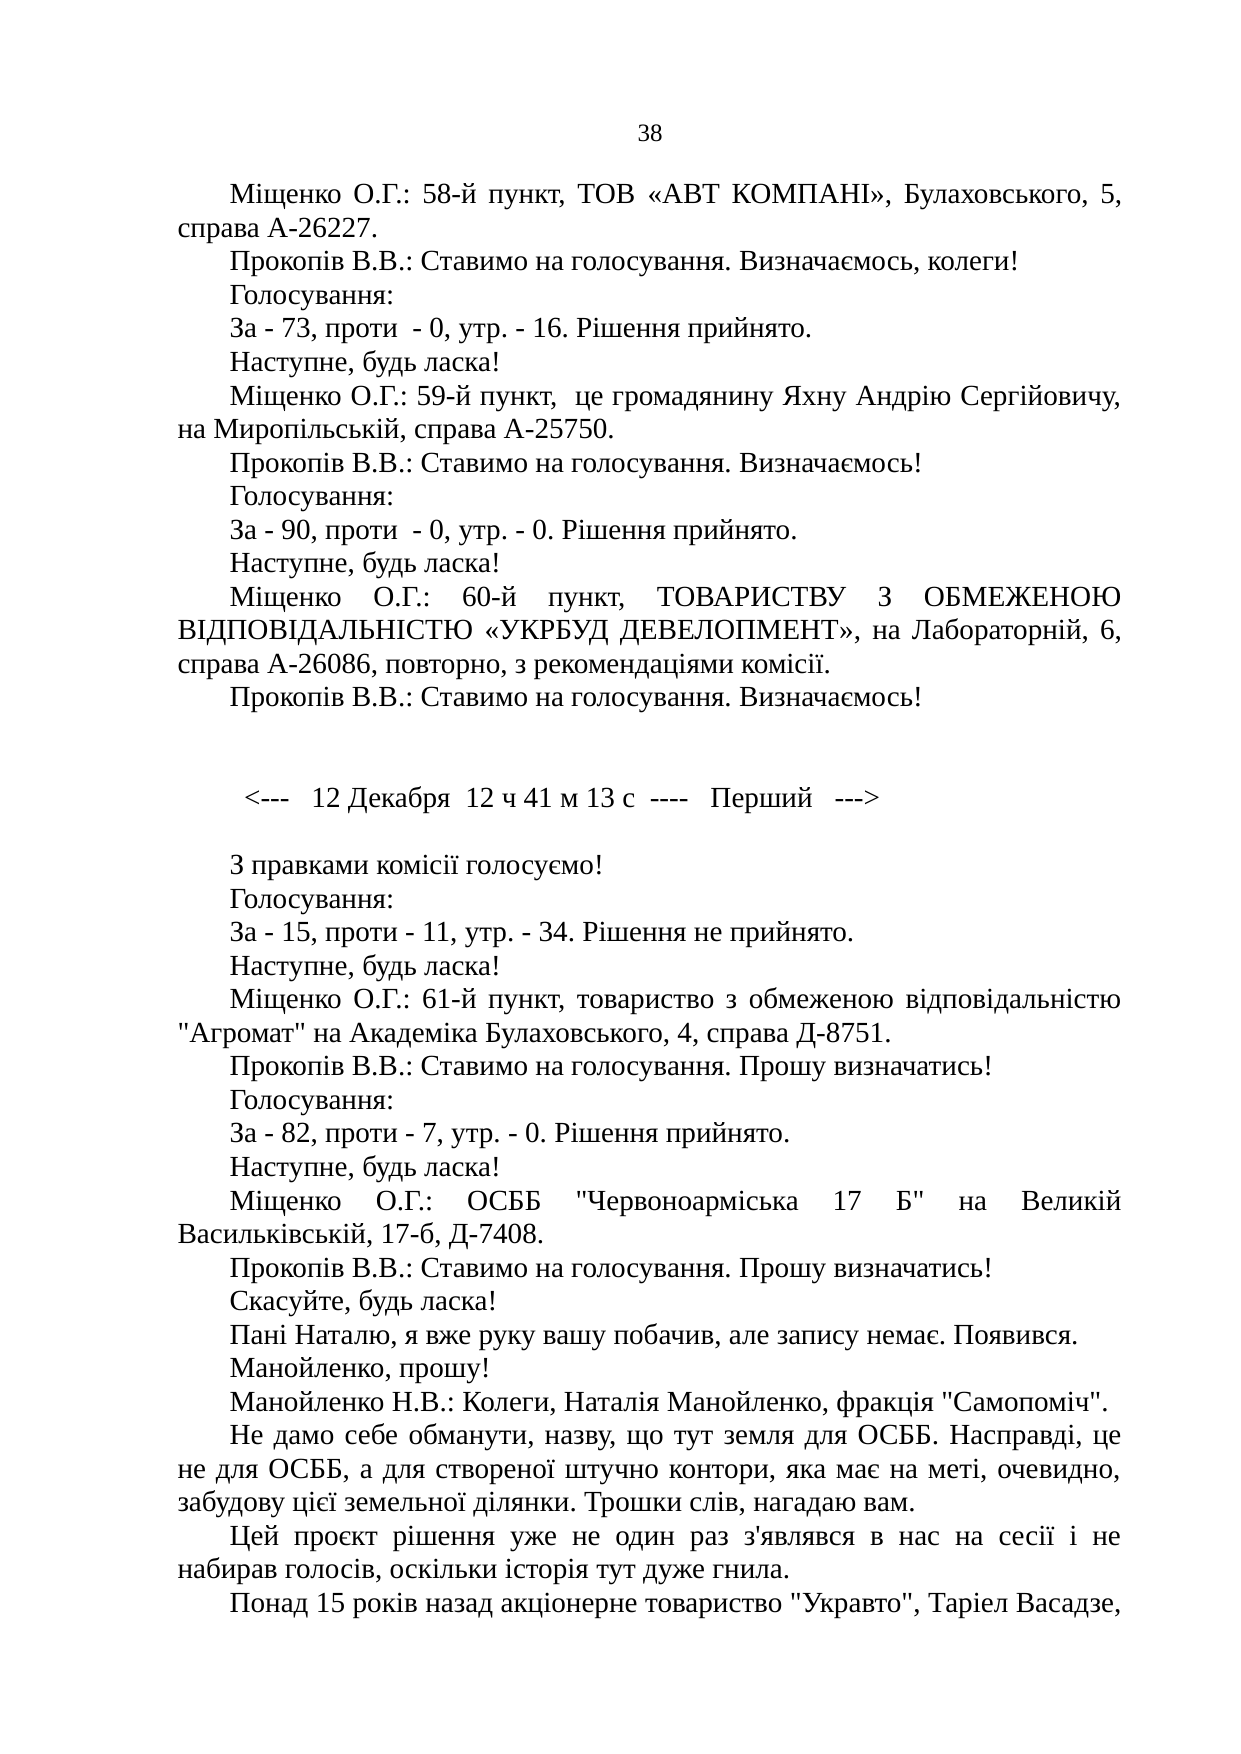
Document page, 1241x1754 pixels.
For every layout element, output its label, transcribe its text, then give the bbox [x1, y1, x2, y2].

text Наступне, будь ласка! [177, 948, 1122, 981]
text Прокопів В.В.: Ставимо на голосування. Прошу визначатись! [177, 1250, 1122, 1283]
text Прокопів В.В.: Ставимо на голосування. Прошу визначатись! [177, 1048, 1122, 1082]
text Міщенко О.Г.: 58-й пункт, ТОВ «АВТ КОМПАНІ», Булаховського, 5, справа А-26227. [177, 176, 1122, 243]
text Прокопів В.В.: Ставимо на голосування. Визначаємось! [177, 679, 1122, 713]
text Пані Наталю, я вже руку вашу побачив, але запису немає. Появився. [177, 1317, 1122, 1350]
text Манойленко Н.В.: Колеги, Наталія Манойленко, фракція "Самопоміч". [177, 1384, 1122, 1417]
text За - 15, проти - 11, утр. - 34. Рішення не прийнято. [177, 914, 1122, 948]
text За - 82, проти - 7, утр. - 0. Рішення прийнято. [177, 1116, 1122, 1149]
text За - 90, проти - 0, утр. - 0. Рішення прийнято. [177, 512, 1122, 545]
text Скасуйте, будь ласка! [177, 1283, 1122, 1317]
text Наступне, будь ласка! [177, 344, 1122, 378]
text Міщенко О.Г.: 61-й пункт, товариство з обмеженою відповідальністю "Агромат" на Академіка Булаховського, 4, справа Д-8751. [177, 981, 1122, 1048]
text Голосування: [177, 1082, 1122, 1116]
text Наступне, будь ласка! [177, 1149, 1122, 1183]
text <--- 12 Декабря 12 ч 41 м 13 с ---- Перший ---> [177, 780, 1122, 814]
text Манойленко, прошу! [177, 1350, 1122, 1384]
text Понад 15 років назад акціонерне товариство "Укравто", Таріел Васадзе, [177, 1585, 1122, 1619]
text Наступне, будь ласка! [177, 545, 1122, 579]
text Голосування: [177, 478, 1122, 512]
text Прокопів В.В.: Ставимо на голосування. Визначаємось! [177, 445, 1122, 478]
text Прокопів В.В.: Ставимо на голосування. Визначаємось, колеги! [177, 243, 1122, 277]
text Міщенко О.Г.: 59-й пункт, це громадянину Яхну Андрію Сергійовичу, на Миропільській, справа А-25750. [177, 378, 1122, 445]
text За - 73, проти - 0, утр. - 16. Рішення прийнято. [177, 311, 1122, 344]
text Міщенко О.Г.: ОСББ "Червоноарміська 17 Б" на Великій Васильківській, 17-б, Д-7408. [177, 1183, 1122, 1250]
text Міщенко О.Г.: 60-й пункт, ТОВАРИСТВУ З ОБМЕЖЕНОЮ ВІДПОВІДАЛЬНІСТЮ «УКРБУД ДЕВЕЛОПМЕНТ», на Лабораторній, 6, справа А-26086, повторно, з рекомендаціями комісії. [177, 579, 1122, 679]
text Голосування: [177, 277, 1122, 311]
text Голосування: [177, 881, 1122, 914]
text Не дамо себе обманути, назву, що тут земля для ОСББ. Насправді, це не для ОСББ, а для створеної штучно контори, яка має на меті, очевидно, забудову цієї земельної ділянки. Трошки слів, нагадаю вам. [177, 1417, 1122, 1518]
text Цей проєкт рішення уже не один раз з'являвся в нас на сесії і не набирав голосів, оскільки історія тут дуже гнила. [177, 1518, 1122, 1585]
text З правками комісії голосуємо! [177, 847, 1122, 881]
